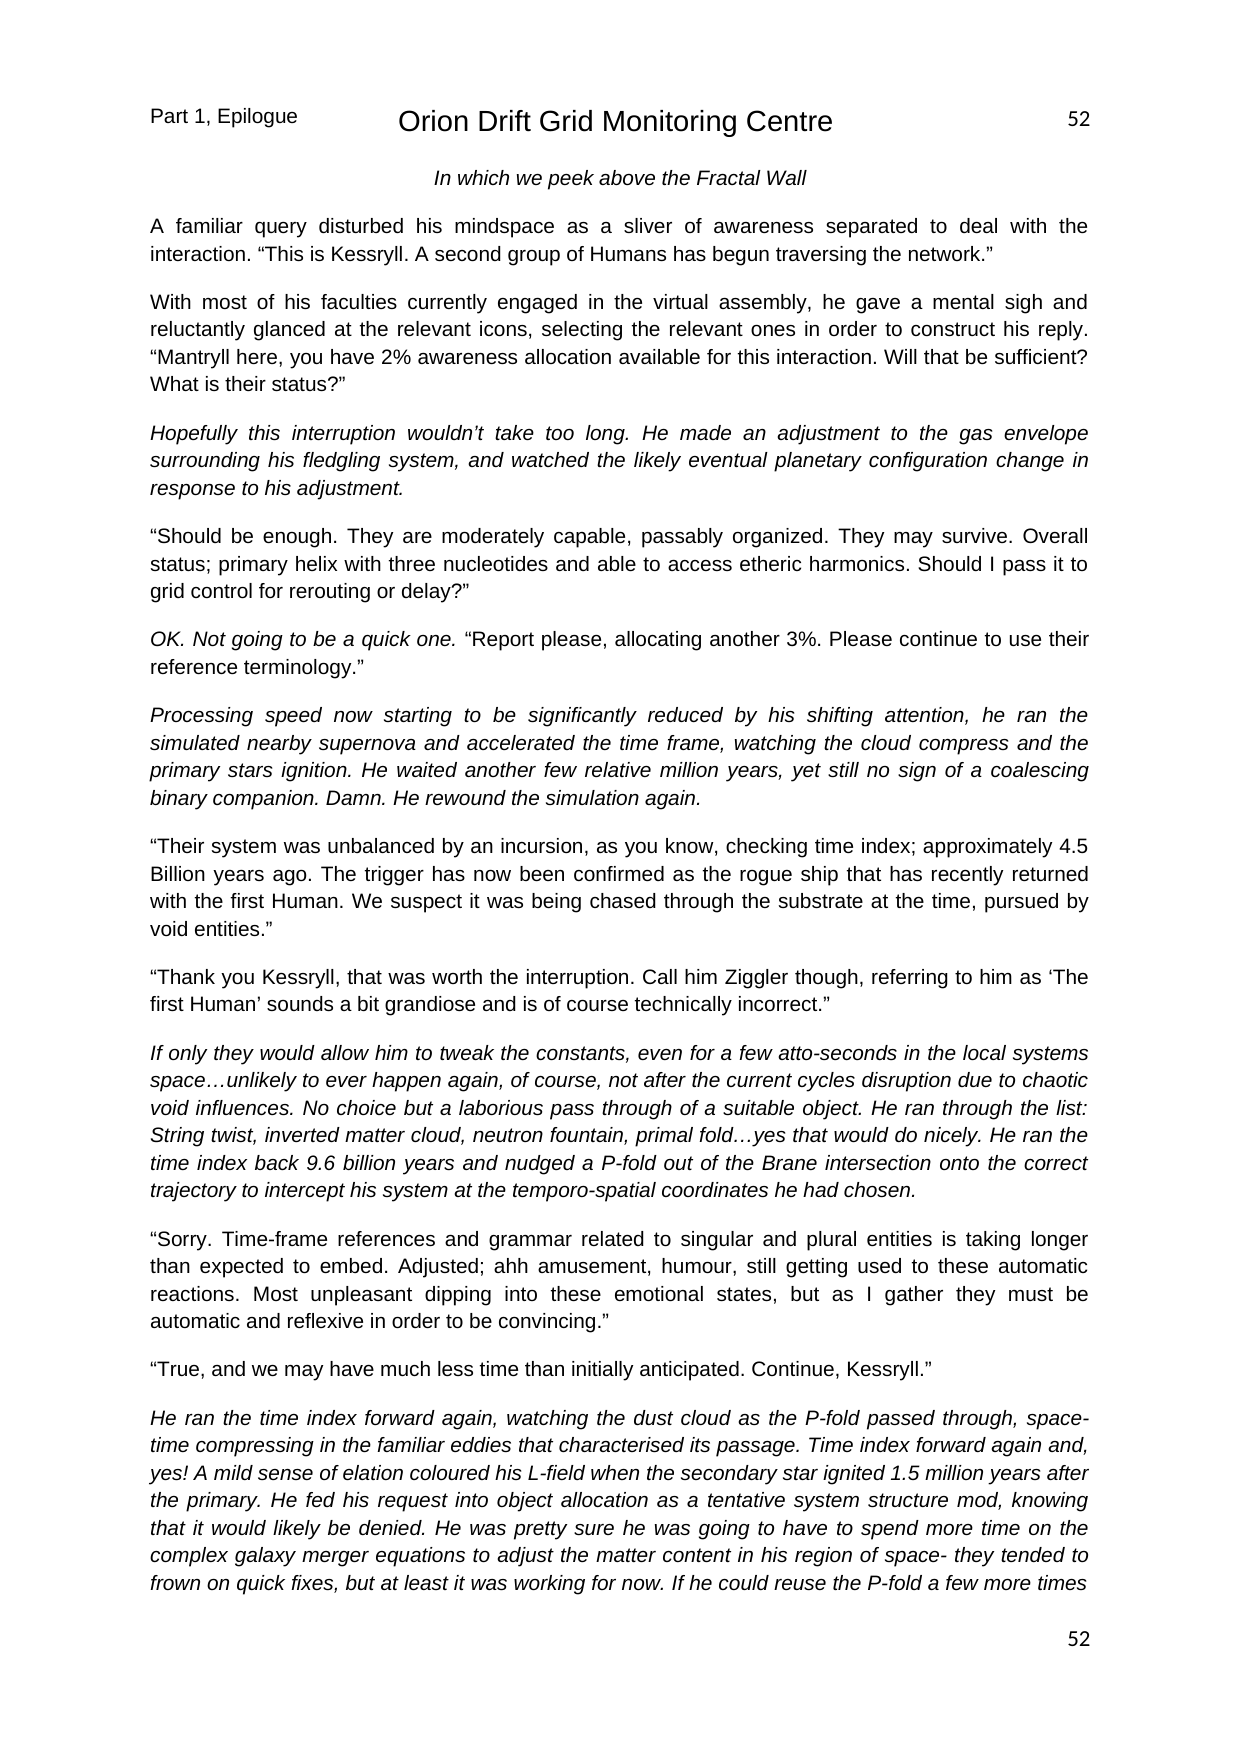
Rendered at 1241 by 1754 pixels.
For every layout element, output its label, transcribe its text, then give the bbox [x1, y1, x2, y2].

text In which we peek above the Fractal Wall [150, 166, 1090, 189]
text “True, and we may have much less time than initially anticipated. Continue, Kessryll.” [150, 1357, 1090, 1381]
text “Thank you Kessryll, that was worth the interruption. Call him Ziggler though, referring to him as ‘The first Human’ sounds a bit grandiose and is of course technically incorrect.” [150, 965, 1090, 1016]
text “Their system was unbalanced by an incursion, as you know, checking time index; approximately 4.5 Billion years ago. The trigger has now been confirmed as the rogue ship that has recently returned with the first Human. We suspect it was being chased through the substrate at the time, pursued by void entities.” [150, 834, 1090, 940]
text If only they would allow him to tweak the constants, even for a few atto-seconds in the local systems space…unlikely to ever happen again, of course, not after the current cycles disruption due to chaotic void influences. No choice but a laborious pass through of a suitable object. He ran through the list: String twist, inverted matter cloud, neutron fountain, primal fold…yes that would do nicely. He ran the time index back 9.6 billion years and nudged a P-fold out of the Brane intersection onto the correct trajectory to intercept his system at the temporo-spatial coordinates he had chosen. [150, 1041, 1090, 1202]
text He ran the time index forward again, watching the dust cloud as the P-fold passed through, space-time compressing in the familiar eddies that characterised its passage. Time index forward again and, yes! A mild sense of elation coloured his L-field when the secondary star ignited 1.5 million years after the primary. He fed his request into object allocation as a tentative system structure mod, knowing that it would likely be denied. He was pretty sure he was going to have to spend more time on the complex galaxy merger equations to adjust the matter content in his region of space- they tended to frown on quick fixes, but at least it was working for now. If he could reuse the P-fold a few more times [150, 1406, 1090, 1594]
text “Sorry. Time-frame references and grammar related to singular and plural entities is taking longer than expected to embed. Adjusted; ahh amusement, humour, still getting used to these automatic reactions. Most unpleasant dipping into these emotional states, but as I gather they must be automatic and reflexive in order to be convincing.” [150, 1226, 1090, 1333]
text Hopefully this interruption wouldn’t take too long. He made an adjustment to the gas envelope surrounding his fledgling system, and watched the likely eventual planetary configuration change in response to his adjustment. [150, 421, 1090, 499]
text OK. Not going to be a quick one. “Report please, allocating another 3%. Please continue to use their reference terminology.” [150, 627, 1090, 679]
text A familiar query disturbed his mindspace as a sliver of awareness separated to deal with the interaction. “This is Kessryll. A second group of Humans has begun traversing the network.” [150, 214, 1090, 265]
text Processing speed now starting to be significantly reduced by his shifting attention, he ran the simulated nearby supernova and accelerated the time frame, watching the cloud compress and the primary stars ignition. He waited another few relative million years, yet still no sign of a coalescing binary companion. Damn. He rewound the simulation again. [150, 703, 1090, 809]
text With most of his faculties currently engaged in the virtual assembly, he gave a mental sigh and reluctantly glanced at the relevant icons, selecting the relevant ones in order to construct his reply. “Mantryll here, you have 2% awareness allocation available for this interaction. Will that be sufficient? What is their status?” [150, 290, 1090, 396]
text “Should be enough. They are moderately capable, passably organized. They may survive. Overall status; primary helix with three nucleotides and able to access etheric harmonics. Should I pass it to grid control for rerouting or delay?” [150, 524, 1090, 603]
